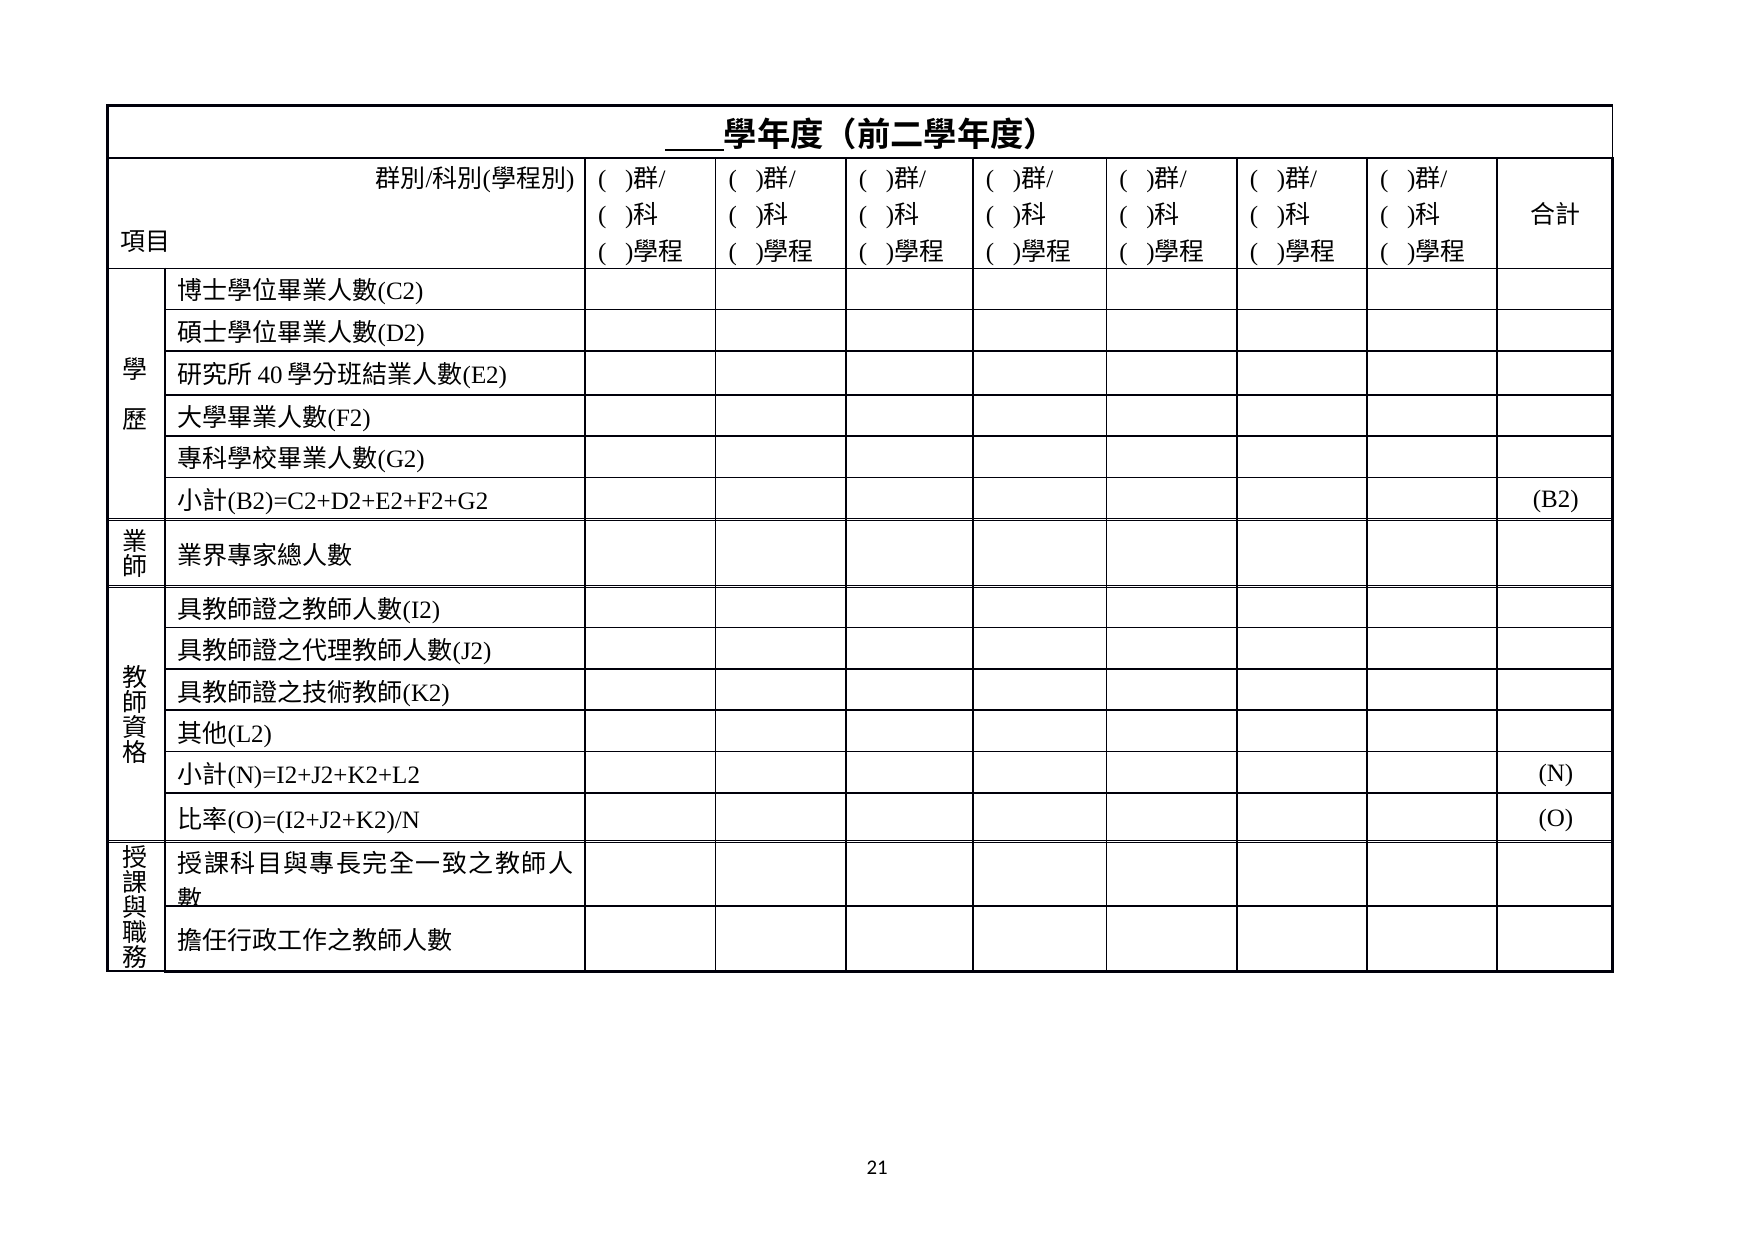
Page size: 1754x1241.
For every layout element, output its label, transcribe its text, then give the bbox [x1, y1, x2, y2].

table_cell [586, 396, 715, 435]
table_cell [1238, 478, 1366, 518]
table_cell [1238, 628, 1366, 668]
table_cell [1107, 310, 1236, 350]
table_cell 小計(B2)=C2+D2+E2+F2+G2 [166, 478, 584, 518]
table_cell [716, 269, 845, 309]
table_cell [1107, 396, 1236, 435]
table_cell [1368, 843, 1496, 905]
table_cell ( )群/ ( )科 ( )學程 [1107, 159, 1236, 267]
table_cell [847, 628, 972, 668]
table_cell [1368, 628, 1496, 668]
table_cell [1238, 588, 1366, 627]
table_cell [847, 588, 972, 627]
table_cell [974, 711, 1106, 751]
table_cell ( )群/ ( )科 ( )學程 [586, 159, 715, 267]
table_cell [1368, 437, 1496, 477]
table_cell [586, 478, 715, 518]
table_cell [1107, 752, 1236, 792]
table_cell [1368, 521, 1496, 585]
table_cell [1498, 628, 1611, 668]
table_cell [847, 478, 972, 518]
table_cell [586, 521, 715, 585]
table_cell [847, 352, 972, 394]
table_cell 擔任行政工作之教師人數 [166, 907, 584, 970]
table_cell [1107, 352, 1236, 394]
table_cell [1368, 588, 1496, 627]
table_cell [847, 711, 972, 751]
table_cell [1498, 907, 1611, 970]
table_cell [586, 907, 715, 970]
table_cell [586, 711, 715, 751]
table_cell [586, 269, 715, 309]
table_cell [847, 396, 972, 435]
table_cell [1368, 670, 1496, 709]
table_cell [716, 352, 845, 394]
table_cell [974, 310, 1106, 350]
table_cell [1368, 711, 1496, 751]
table_cell [974, 794, 1106, 840]
table_cell [586, 628, 715, 668]
table_cell [847, 310, 972, 350]
table_cell [1368, 907, 1496, 970]
table_cell [1107, 843, 1236, 905]
table_cell [716, 628, 845, 668]
table_cell [1107, 521, 1236, 585]
table_cell [1238, 670, 1366, 709]
table_cell [1368, 310, 1496, 350]
table_cell 小計(N)=I2+J2+K2+L2 [166, 752, 584, 792]
table_cell 研究所40學分班結業人數(E2) [166, 352, 584, 394]
table_cell [974, 752, 1106, 792]
table_cell [716, 521, 845, 585]
table_cell [974, 670, 1106, 709]
table_cell [1498, 269, 1611, 309]
table_cell (B2) [1498, 478, 1611, 518]
table_cell [974, 396, 1106, 435]
table_cell 授課與職務 [109, 843, 164, 970]
table_cell [1107, 269, 1236, 309]
table_cell 專科學校畢業人數(G2) [166, 437, 584, 477]
table_cell ( )群/ ( )科 ( )學程 [1368, 159, 1496, 267]
table_cell [1238, 843, 1366, 905]
table_cell 其他(L2) [166, 711, 584, 751]
table_cell 大學畢業人數(F2) [166, 396, 584, 435]
table_cell 群別/科別(學程別) 項目 [109, 159, 584, 267]
table_cell 博士學位畢業人數(C2) [166, 269, 584, 309]
table_cell ( )群/ ( )科 ( )學程 [974, 159, 1106, 267]
table_cell [1238, 907, 1366, 970]
table_cell [586, 843, 715, 905]
table_cell [716, 670, 845, 709]
table_cell ( )群/ ( )科 ( )學程 [847, 159, 972, 267]
table_cell 業界專家總人數 [166, 521, 584, 585]
table_cell [586, 310, 715, 350]
table_cell [1368, 478, 1496, 518]
table_cell [1107, 711, 1236, 751]
table_cell [1107, 437, 1236, 477]
table_cell [974, 478, 1106, 518]
table_cell [847, 521, 972, 585]
table_cell ( )群/ ( )科 ( )學程 [716, 159, 845, 267]
table_cell [1107, 794, 1236, 840]
table_cell [974, 588, 1106, 627]
table_cell [1238, 794, 1366, 840]
table_cell [586, 437, 715, 477]
table_cell [716, 396, 845, 435]
table_cell [716, 794, 845, 840]
table_cell 教師資格 [109, 588, 164, 840]
table_cell [1498, 670, 1611, 709]
table_cell [1368, 752, 1496, 792]
table_cell [1238, 752, 1366, 792]
table_cell [1498, 352, 1611, 394]
table_cell [1498, 588, 1611, 627]
table_cell [974, 352, 1106, 394]
table_cell [974, 437, 1106, 477]
table_cell [1107, 478, 1236, 518]
table_cell 業師 [109, 521, 164, 585]
table_cell [716, 478, 845, 518]
table_cell [1238, 352, 1366, 394]
table_cell (O) [1498, 794, 1611, 840]
table_cell [1498, 396, 1611, 435]
table_cell [1368, 396, 1496, 435]
table_cell 授課科目與專長完全一致之教師人數 [166, 843, 584, 905]
table_cell [1238, 521, 1366, 585]
table_cell [1498, 437, 1611, 477]
table_cell [716, 843, 845, 905]
table_cell [847, 843, 972, 905]
table_cell [1368, 794, 1496, 840]
table_cell [1368, 269, 1496, 309]
table_cell [1498, 843, 1611, 905]
table_cell 碩士學位畢業人數(D2) [166, 310, 584, 350]
table_cell (N) [1498, 752, 1611, 792]
table_cell [974, 521, 1106, 585]
table_cell [1238, 310, 1366, 350]
table_header 學年度（前二學年度） [109, 107, 1612, 157]
table_cell [1238, 437, 1366, 477]
table_cell [1498, 711, 1611, 751]
table_cell [1498, 521, 1611, 585]
table_cell [586, 352, 715, 394]
table_cell [1498, 310, 1611, 350]
table_cell [847, 794, 972, 840]
table_cell [586, 670, 715, 709]
table_cell [716, 711, 845, 751]
table_cell [1238, 396, 1366, 435]
table_cell [1107, 670, 1236, 709]
table_cell [847, 907, 972, 970]
table_cell 學 歷 [109, 269, 164, 518]
table_cell [716, 907, 845, 970]
table_cell [716, 752, 845, 792]
table_cell [974, 907, 1106, 970]
table_cell 比率(O)=(I2+J2+K2)/N [166, 794, 584, 840]
table_cell [974, 843, 1106, 905]
table_cell [1238, 711, 1366, 751]
table_cell [847, 752, 972, 792]
table_cell [716, 588, 845, 627]
table_cell 具教師證之技術教師(K2) [166, 670, 584, 709]
table_cell [974, 269, 1106, 309]
table_cell 合計 [1498, 159, 1611, 267]
table_cell [716, 437, 845, 477]
table_cell [1107, 907, 1236, 970]
table_cell [847, 269, 972, 309]
table_cell [974, 628, 1106, 668]
table_cell [586, 794, 715, 840]
table_cell [1107, 588, 1236, 627]
table_cell [1238, 269, 1366, 309]
table_cell [847, 670, 972, 709]
table_cell [716, 310, 845, 350]
table_cell [586, 752, 715, 792]
table_cell [586, 588, 715, 627]
table_cell [1368, 352, 1496, 394]
table_cell [847, 437, 972, 477]
table_cell [1107, 628, 1236, 668]
table_cell 具教師證之代理教師人數(J2) [166, 628, 584, 668]
table_cell ( )群/ ( )科 ( )學程 [1238, 159, 1366, 267]
table_cell 具教師證之教師人數(I2) [166, 588, 584, 627]
